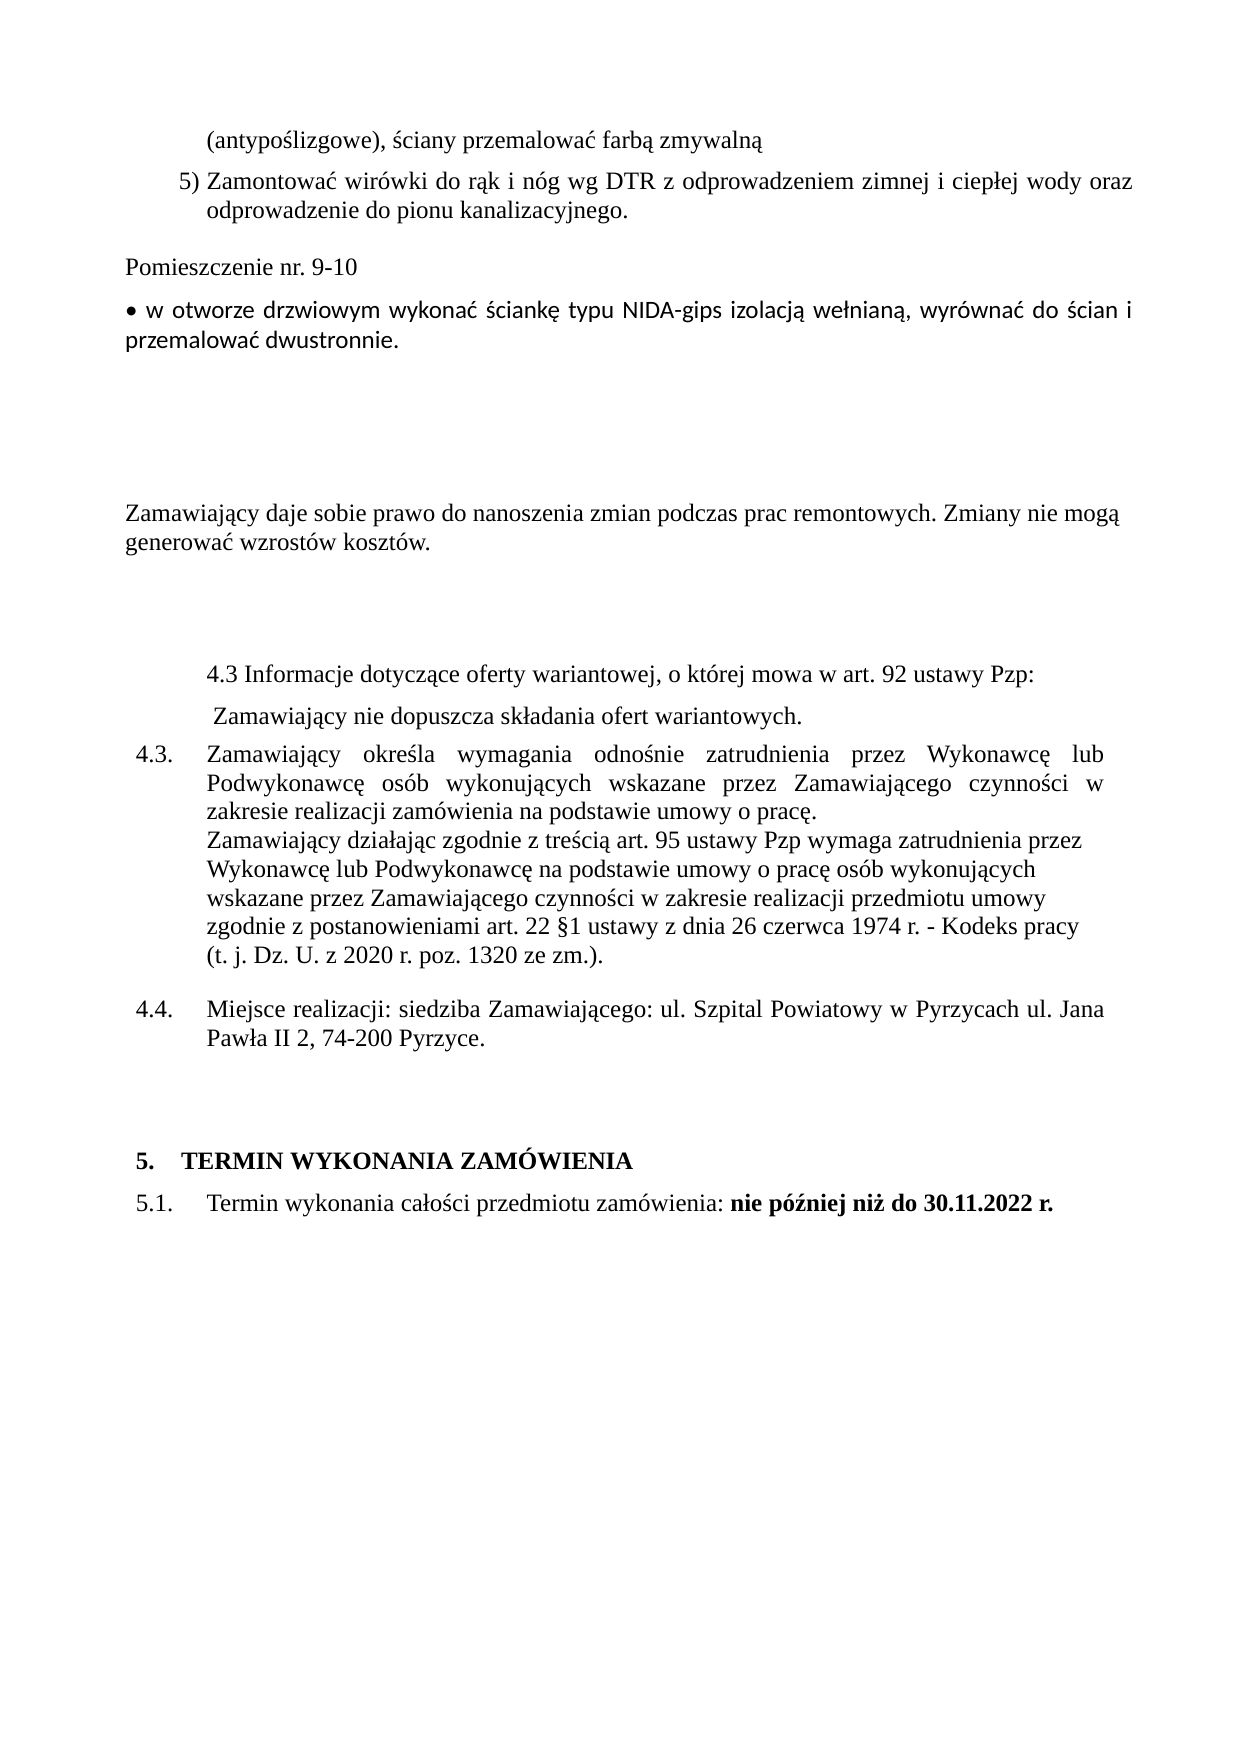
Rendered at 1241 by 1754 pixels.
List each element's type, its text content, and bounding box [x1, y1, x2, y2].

list Miejsce realizacji: siedziba Zamawiającego: ul. Szpital Powiatowy w Pyrzycach ul. Jana Pawła II 2, 74-200 Pyrzyce. [136, 994, 1105, 1051]
list (antypoślizgowe), ściany przemalować farbą zmywalną [178, 125, 1134, 154]
text Pomieszczenie nr. 9-10 [125, 252, 1134, 281]
text Zamawiający daje sobie prawo do nanoszenia zmian podczas prac remontowych. Zmiany nie mogą generować wzrostów kosztów. [125, 498, 1134, 556]
list Zamawiający określa wymagania odnośnie zatrudnienia przez Wykonawcę lub Podwykonawcę osób wykonujących wskazane przez Zamawiającego czynności w zakresie realizacji zamówienia na podstawie umowy o pracę. [136, 739, 1104, 825]
list Zamawiający nie dopuszcza składania ofert wariantowych. [206, 701, 1104, 729]
list • w otworze drzwiowym wykonać ściankę typu NIDA-gips izolacją wełnianą, wyrównać do ścian i przemalować dwustronnie. [125, 294, 1134, 355]
list Zamontować wirówki do rąk i nóg wg DTR z odprowadzeniem zimnej i ciepłej wody oraz odprowadzenie do pionu kanalizacyjnego. [178, 166, 1134, 224]
list Termin wykonania całości przedmiotu zamówienia: nie później niż do 30.11.2022 r. [136, 1188, 1134, 1216]
subtitle TERMIN WYKONANIA ZAMÓWIENIA [136, 1146, 1134, 1175]
list 4.3 Informacje dotyczące oferty wariantowej, o której mowa w art. 92 ustawy Pzp: [206, 659, 1104, 688]
text Zamawiający działając zgodnie z treścią art. 95 ustawy Pzp wymaga zatrudnienia przez Wykonawcę lub Podwykonawcę na podstawie umowy o pracę osób wykonujących wskazane przez Zamawiającego czynności w zakresie realizacji przedmiotu umowy zgodnie z postanowieniami art. 22 §1 ustawy z dnia 26 czerwca 1974 r. - Kodeks pracy (t. j. Dz. U. z 2020 r. poz. 1320 ze zm.). [206, 825, 1105, 969]
